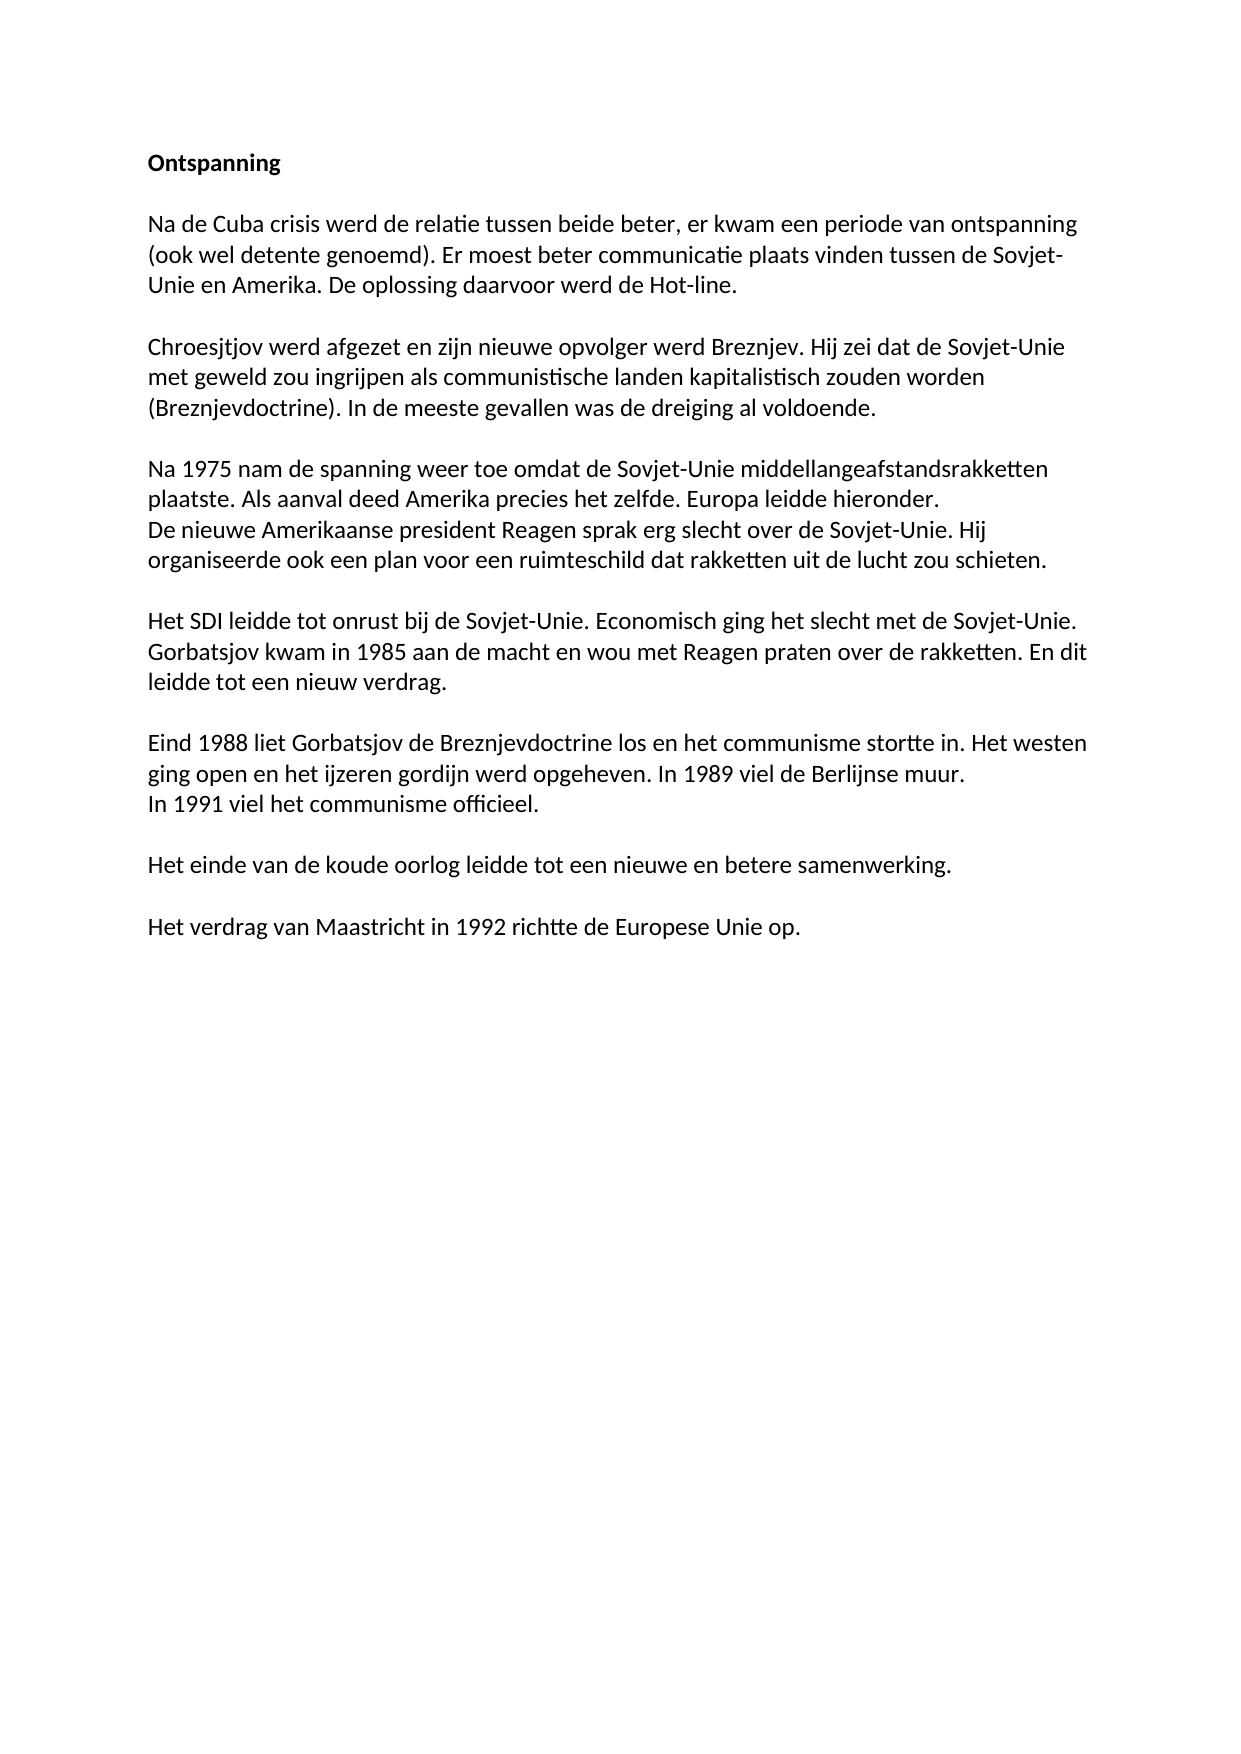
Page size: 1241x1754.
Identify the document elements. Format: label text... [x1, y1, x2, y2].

text Na de Cuba crisis werd de relatie tussen beide beter, er kwam een periode van ontspanning (ook wel detente genoemd). Er moest beter communicatie plaats vinden tussen de Sovjet-Unie en Amerika. De oplossing daarvoor werd de Hot-line. [148, 209, 1093, 300]
text Ontspanning [148, 148, 1093, 178]
text Chroesjtjov werd afgezet en zijn nieuwe opvolger werd Breznjev. Hij zei dat de Sovjet-Unie met geweld zou ingrijpen als communistische landen kapitalistisch zouden worden (Breznjevdoctrine). In de meeste gevallen was de dreiging al voldoende. [148, 331, 1093, 422]
text De nieuwe Amerikaanse president Reagen sprak erg slecht over de Sovjet-Unie. Hij organiseerde ook een plan voor een ruimteschild dat rakketten uit de lucht zou schieten. [148, 514, 1093, 575]
text Na 1975 nam de spanning weer toe omdat de Sovjet-Unie middellangeafstandsrakketten plaatste. Als aanval deed Amerika precies het zelfde. Europa leidde hieronder. [148, 453, 1093, 514]
text Eind 1988 liet Gorbatsjov de Breznjevdoctrine los en het communisme stortte in. Het westen ging open en het ijzeren gordijn werd opgeheven. In 1989 viel de Berlijnse muur. [148, 727, 1093, 788]
text Het SDI leidde tot onrust bij de Sovjet-Unie. Economisch ging het slecht met de Sovjet-Unie. Gorbatsjov kwam in 1985 aan de macht en wou met Reagen praten over de rakketten. En dit leidde tot een nieuw verdrag. [148, 605, 1093, 697]
text Het einde van de koude oorlog leidde tot een nieuwe en betere samenwerking. [148, 849, 1093, 880]
text Het verdrag van Maastricht in 1992 richtte de Europese Unie op. [148, 911, 1093, 941]
text In 1991 viel het communisme officieel. [148, 788, 1093, 819]
